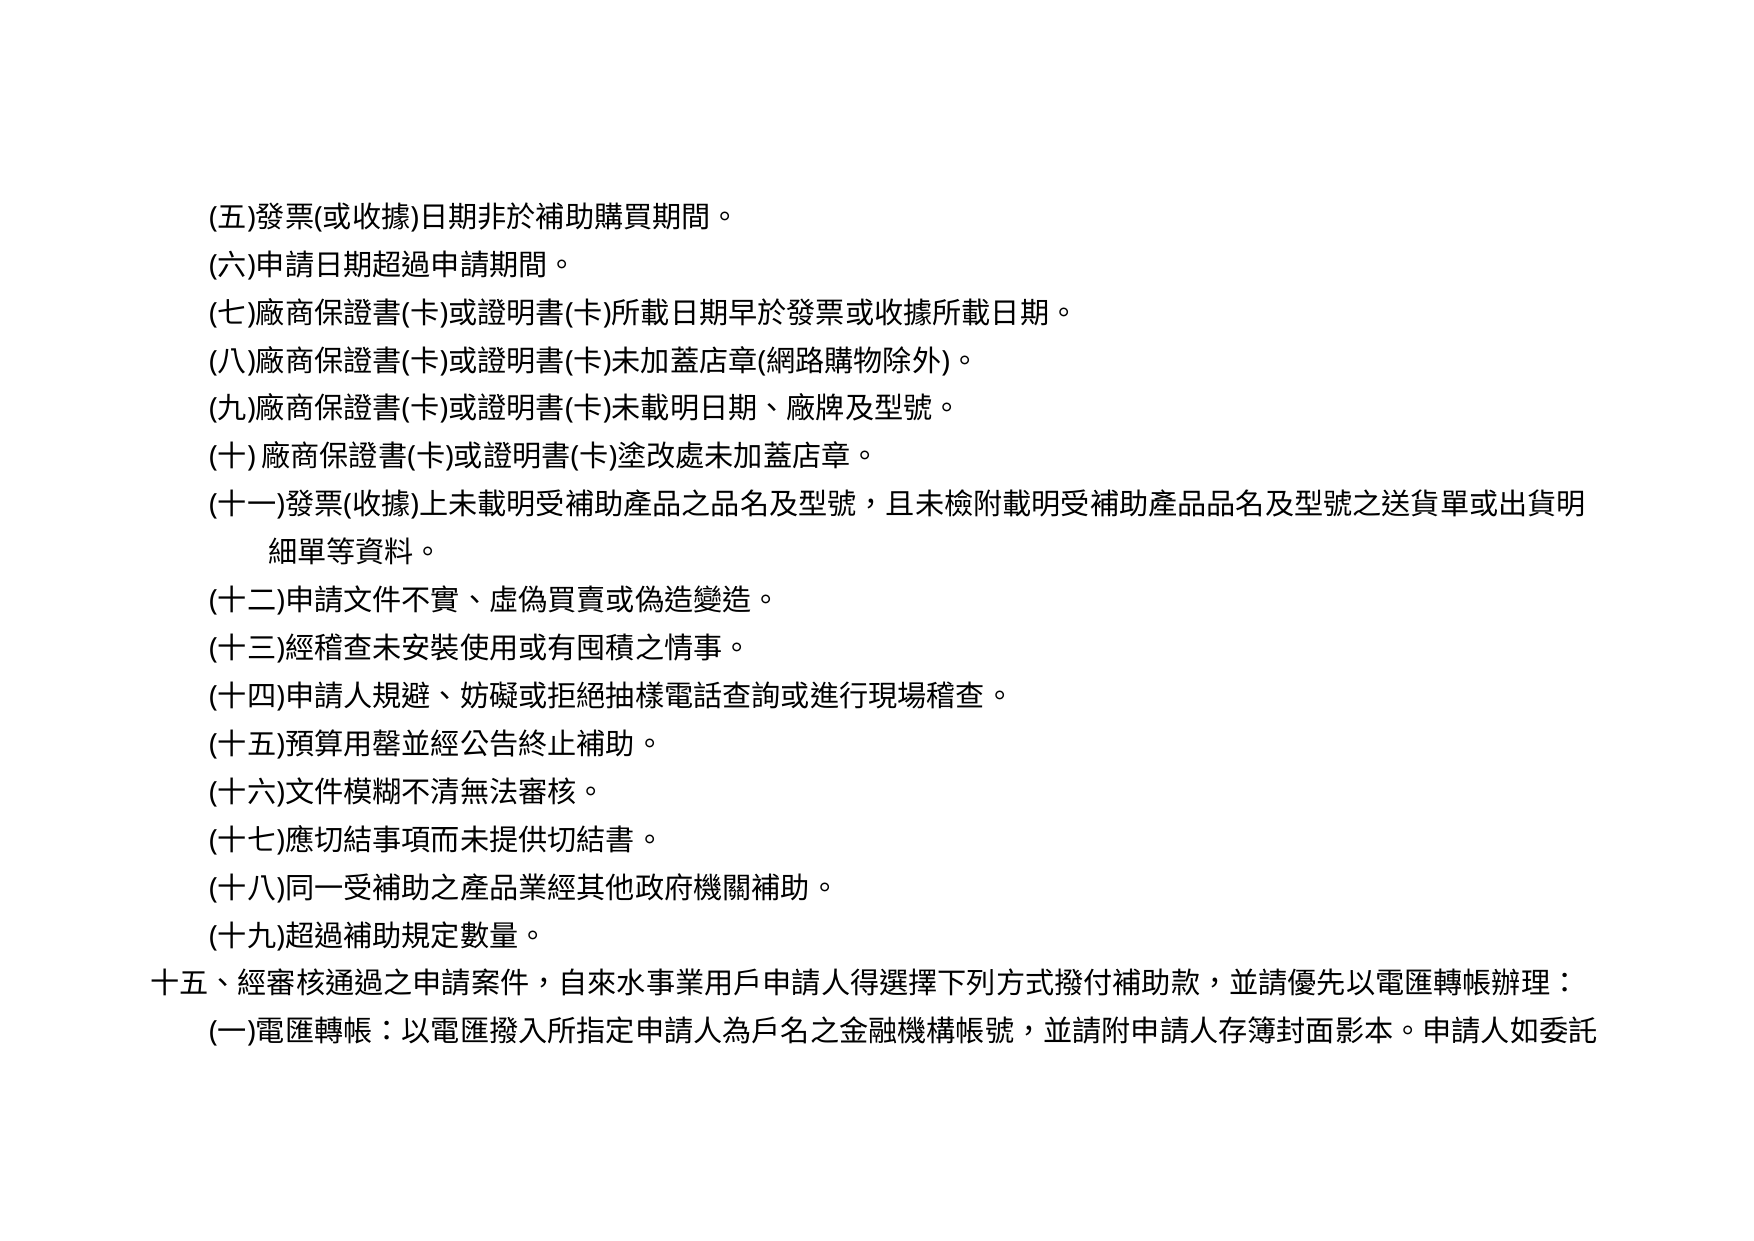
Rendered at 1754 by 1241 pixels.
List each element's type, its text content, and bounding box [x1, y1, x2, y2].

text (十三)經稽查未安裝使用或有囤積之情事。 [209, 620, 1604, 668]
text (九)廠商保證書(卡)或證明書(卡)未載明日期、廠牌及型號。 [209, 381, 1604, 428]
text 十五、經審核通過之申請案件，自來水事業用戶申請人得選擇下列方式撥付補助款，並請優先以電匯轉帳辦理： [150, 956, 1604, 1003]
text (十二)申請文件不實、虛偽買賣或偽造變造。 [209, 572, 1604, 620]
text (十八)同一受補助之產品業經其他政府機關補助。 [209, 860, 1604, 908]
text (十一)發票(收據)上未載明受補助產品之品名及型號，且未檢附載明受補助產品品名及型號之送貨單或出貨明細單等資料。 [209, 476, 1604, 572]
text (十) 廠商保證書(卡)或證明書(卡)塗改處未加蓋店章。 [209, 428, 1604, 476]
text (十五)預算用罄並經公告終止補助。 [209, 716, 1604, 764]
text (六)申請日期超過申請期間。 [209, 237, 1604, 285]
text (十九)超過補助規定數量。 [209, 908, 1604, 956]
text (一)電匯轉帳：以電匯撥入所指定申請人為戶名之金融機構帳號，並請附申請人存簿封面影本。申請人如委託 [209, 1003, 1604, 1051]
text (十四)申請人規避、妨礙或拒絕抽樣電話查詢或進行現場稽查。 [209, 668, 1604, 716]
text (十六)文件模糊不清無法審核。 [209, 764, 1604, 812]
text (十七)應切結事項而未提供切結書。 [209, 812, 1604, 860]
text (五)發票(或收據)日期非於補助購買期間。 [209, 189, 1604, 237]
text (八)廠商保證書(卡)或證明書(卡)未加蓋店章(網路購物除外)。 [209, 333, 1604, 381]
text (七)廠商保證書(卡)或證明書(卡)所載日期早於發票或收據所載日期。 [209, 285, 1604, 333]
